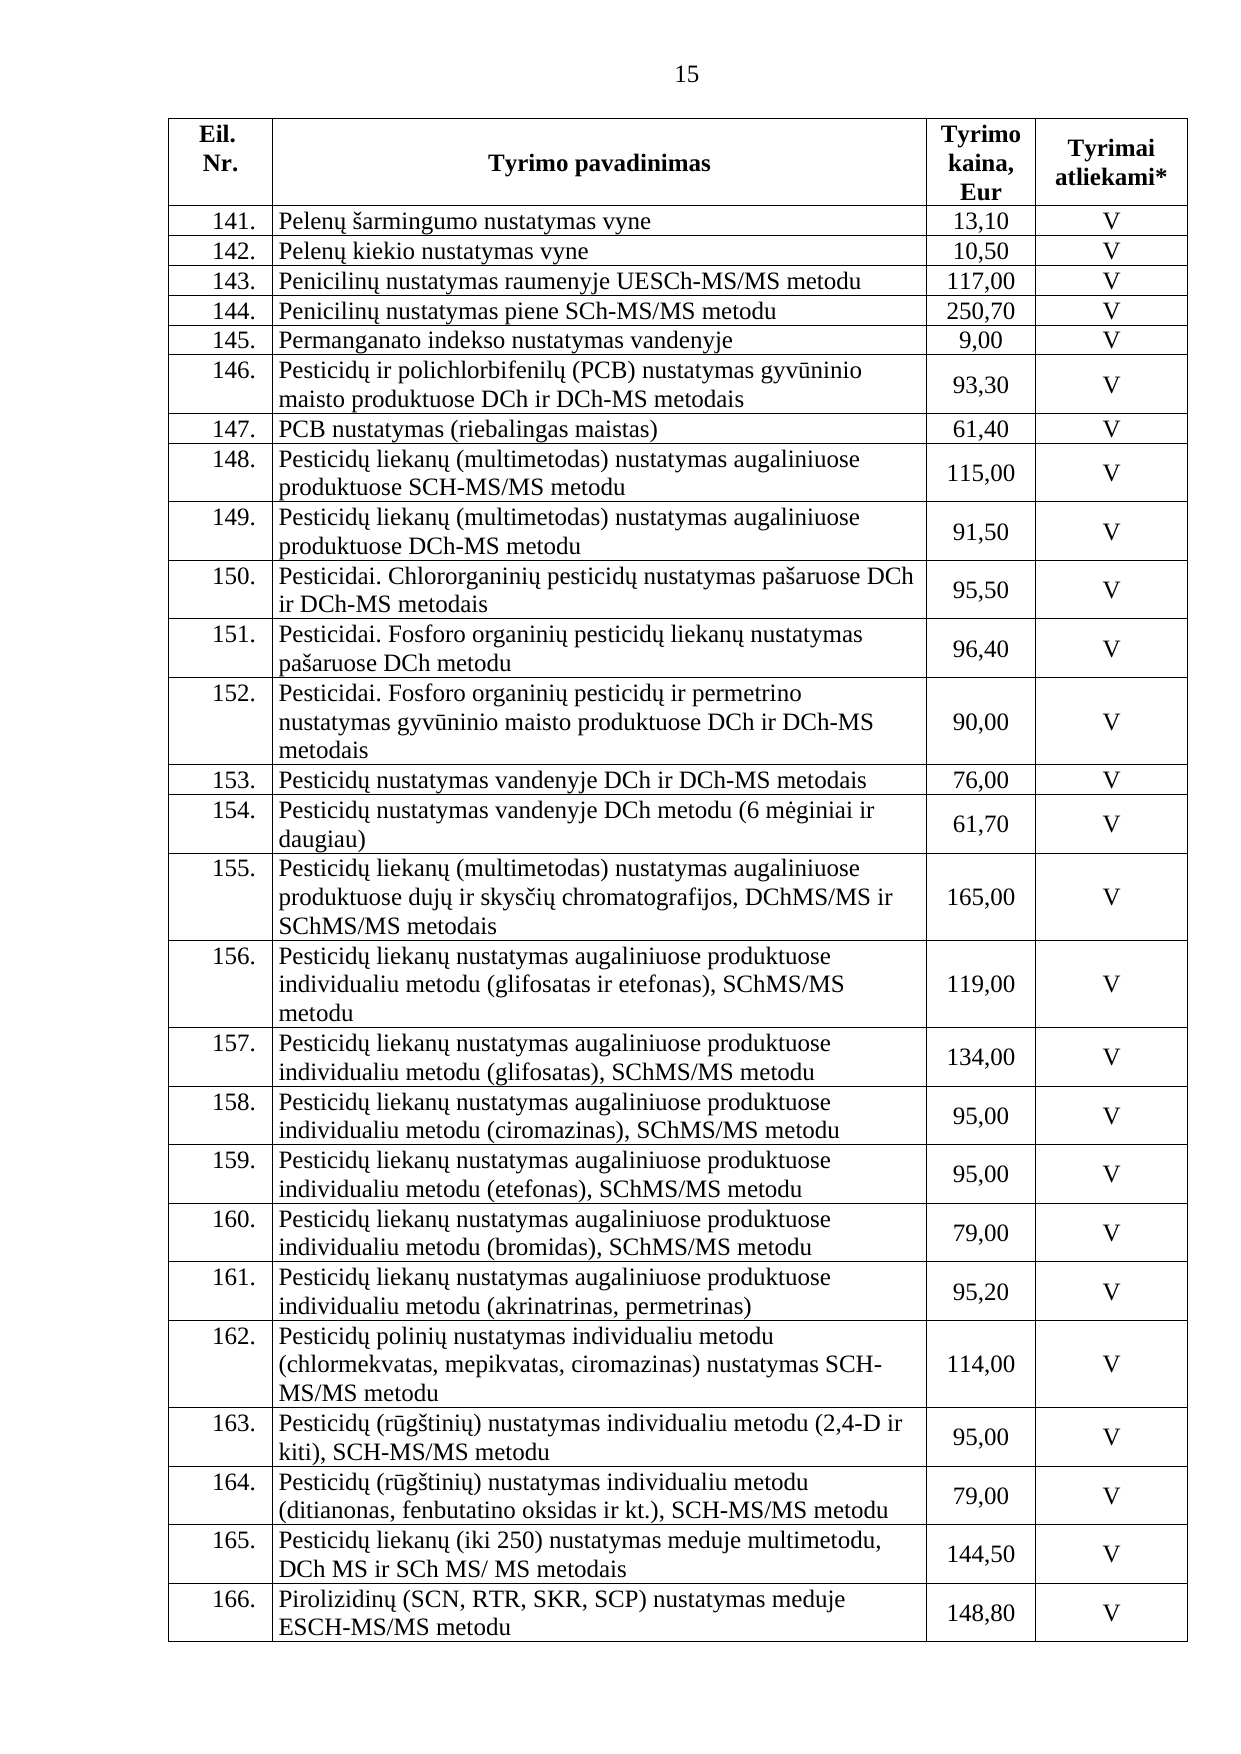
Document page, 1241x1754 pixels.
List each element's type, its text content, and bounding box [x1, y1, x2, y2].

table_cell 153. [169, 765, 272, 794]
table_cell V [1036, 296, 1187, 324]
table_cell 148,80 [927, 1584, 1035, 1641]
table_cell 151. [169, 619, 272, 677]
table_cell 115,00 [927, 444, 1035, 501]
table_cell Pesticidų ir polichlorbifenilų (PCB) nustatymas gyvūninio maisto produktuose DCh ir DCh-MS metodais [273, 355, 926, 413]
table_cell 159. [169, 1145, 272, 1203]
table_cell V [1036, 619, 1187, 677]
table_cell 156. [169, 941, 272, 1027]
table_cell 144,50 [927, 1525, 1035, 1583]
table_cell 161. [169, 1262, 272, 1320]
table_cell Pesticidų liekanų (multimetodas) nustatymas augaliniuose produktuose dujų ir skysčių chromatografijos, DChMS/MS ir SChMS/MS metodais [273, 854, 926, 940]
table_cell Pesticidų liekanų (iki 250) nustatymas meduje multimetodu, DCh MS ir SCh MS/ MS metodais [273, 1525, 926, 1583]
table_cell 152. [169, 678, 272, 764]
table_cell 142. [169, 236, 272, 265]
table_cell Pesticidų liekanų (multimetodas) nustatymas augaliniuose produktuose DCh-MS metodu [273, 502, 926, 560]
table_cell 13,10 [927, 206, 1035, 235]
table_cell V [1036, 1584, 1187, 1641]
table_cell Pesticidų nustatymas vandenyje DCh ir DCh-MS metodais [273, 765, 926, 794]
table_cell V [1036, 1321, 1187, 1407]
table_cell 93,30 [927, 355, 1035, 413]
table_cell V [1036, 502, 1187, 560]
table_cell 119,00 [927, 941, 1035, 1027]
table_cell Pesticidai. Fosforo organinių pesticidų liekanų nustatymas pašaruose DCh metodu [273, 619, 926, 677]
table_cell V [1036, 1087, 1187, 1144]
table_cell Pesticidų liekanų nustatymas augaliniuose produktuose individualiu metodu (etefonas), SChMS/MS metodu [273, 1145, 926, 1203]
table_cell Pesticidų liekanų nustatymas augaliniuose produktuose individualiu metodu (glifosatas), SChMS/MS metodu [273, 1028, 926, 1086]
table_cell V [1036, 326, 1187, 354]
table_cell 79,00 [927, 1467, 1035, 1524]
table_cell V [1036, 1262, 1187, 1320]
table_cell 95,00 [927, 1145, 1035, 1203]
table_cell 76,00 [927, 765, 1035, 794]
table_cell V [1036, 206, 1187, 235]
table_cell 61,70 [927, 795, 1035, 852]
table_cell 91,50 [927, 502, 1035, 560]
table_cell V [1036, 795, 1187, 852]
table_cell V [1036, 444, 1187, 501]
table_cell Pesticidai. Fosforo organinių pesticidų ir permetrino nustatymas gyvūninio maisto produktuose DCh ir DCh-MS metodais [273, 678, 926, 764]
table_cell 157. [169, 1028, 272, 1086]
table_cell 158. [169, 1087, 272, 1144]
table_cell Pesticidų polinių nustatymas individualiu metodu (chlormekvatas, mepikvatas, ciromazinas) nustatymas SCH-MS/MS metodu [273, 1321, 926, 1407]
table_cell 10,50 [927, 236, 1035, 265]
table_cell Pesticidų liekanų (multimetodas) nustatymas augaliniuose produktuose SCH-MS/MS metodu [273, 444, 926, 501]
table_cell 154. [169, 795, 272, 852]
table_cell V [1036, 266, 1187, 295]
table_cell 163. [169, 1408, 272, 1466]
table_cell V [1036, 765, 1187, 794]
table_cell Penicilinų nustatymas piene SCh-MS/MS metodu [273, 296, 926, 324]
table_cell V [1036, 1408, 1187, 1466]
table_cell Penicilinų nustatymas raumenyje UESCh-MS/MS metodu [273, 266, 926, 295]
table_header Eil. Nr. [169, 119, 272, 205]
table_cell V [1036, 355, 1187, 413]
table_cell 79,00 [927, 1204, 1035, 1261]
table_cell V [1036, 1145, 1187, 1203]
table_cell 144. [169, 296, 272, 324]
table_cell Pesticidų (rūgštinių) nustatymas individualiu metodu (2,4-D ir kiti), SCH-MS/MS metodu [273, 1408, 926, 1466]
table_cell 148. [169, 444, 272, 501]
table_header Tyrimo kaina, Eur [927, 119, 1035, 205]
table_cell 165,00 [927, 854, 1035, 940]
table_cell V [1036, 561, 1187, 618]
table_cell 160. [169, 1204, 272, 1261]
table_cell 145. [169, 326, 272, 354]
table_cell PCB nustatymas (riebalingas maistas) [273, 414, 926, 443]
table_cell V [1036, 1028, 1187, 1086]
table_cell 90,00 [927, 678, 1035, 764]
table_cell 165. [169, 1525, 272, 1583]
table_cell Pesticidų (rūgštinių) nustatymas individualiu metodu (ditianonas, fenbutatino oksidas ir kt.), SCH-MS/MS metodu [273, 1467, 926, 1524]
table_cell 95,00 [927, 1408, 1035, 1466]
table_cell 96,40 [927, 619, 1035, 677]
table_cell V [1036, 414, 1187, 443]
table_cell V [1036, 941, 1187, 1027]
table_cell 147. [169, 414, 272, 443]
table_cell 95,50 [927, 561, 1035, 618]
table_cell 117,00 [927, 266, 1035, 295]
table_cell V [1036, 1467, 1187, 1524]
table_cell Pirolizidinų (SCN, RTR, SKR, SCP) nustatymas meduje ESCH-MS/MS metodu [273, 1584, 926, 1641]
table_cell Permanganato indekso nustatymas vandenyje [273, 326, 926, 354]
table_cell Pesticidai. Chlororganinių pesticidų nustatymas pašaruose DCh ir DCh-MS metodais [273, 561, 926, 618]
table_cell 149. [169, 502, 272, 560]
table_cell 164. [169, 1467, 272, 1524]
table_cell 155. [169, 854, 272, 940]
table_cell 250,70 [927, 296, 1035, 324]
table_cell Pelenų šarmingumo nustatymas vyne [273, 206, 926, 235]
table_cell V [1036, 1525, 1187, 1583]
table_cell Pesticidų liekanų nustatymas augaliniuose produktuose individualiu metodu (glifosatas ir etefonas), SChMS/MS metodu [273, 941, 926, 1027]
table_cell Pesticidų liekanų nustatymas augaliniuose produktuose individualiu metodu (akrinatrinas, permetrinas) [273, 1262, 926, 1320]
table_header Tyrimai atliekami* [1036, 119, 1187, 205]
table_cell Pelenų kiekio nustatymas vyne [273, 236, 926, 265]
table_cell Pesticidų liekanų nustatymas augaliniuose produktuose individualiu metodu (ciromazinas), SChMS/MS metodu [273, 1087, 926, 1144]
table_cell 146. [169, 355, 272, 413]
table_cell 9,00 [927, 326, 1035, 354]
table_cell 114,00 [927, 1321, 1035, 1407]
table_header Tyrimo pavadinimas [273, 119, 926, 205]
table_cell Pesticidų nustatymas vandenyje DCh metodu (6 mėginiai ir daugiau) [273, 795, 926, 852]
table_cell 141. [169, 206, 272, 235]
table_cell 95,20 [927, 1262, 1035, 1320]
table_cell 95,00 [927, 1087, 1035, 1144]
table_cell 150. [169, 561, 272, 618]
table_cell 162. [169, 1321, 272, 1407]
table_cell V [1036, 236, 1187, 265]
table_cell 134,00 [927, 1028, 1035, 1086]
table_cell 166. [169, 1584, 272, 1641]
table_cell V [1036, 1204, 1187, 1261]
table_cell 61,40 [927, 414, 1035, 443]
table_cell V [1036, 678, 1187, 764]
table_cell 143. [169, 266, 272, 295]
table_cell V [1036, 854, 1187, 940]
table_cell Pesticidų liekanų nustatymas augaliniuose produktuose individualiu metodu (bromidas), SChMS/MS metodu [273, 1204, 926, 1261]
